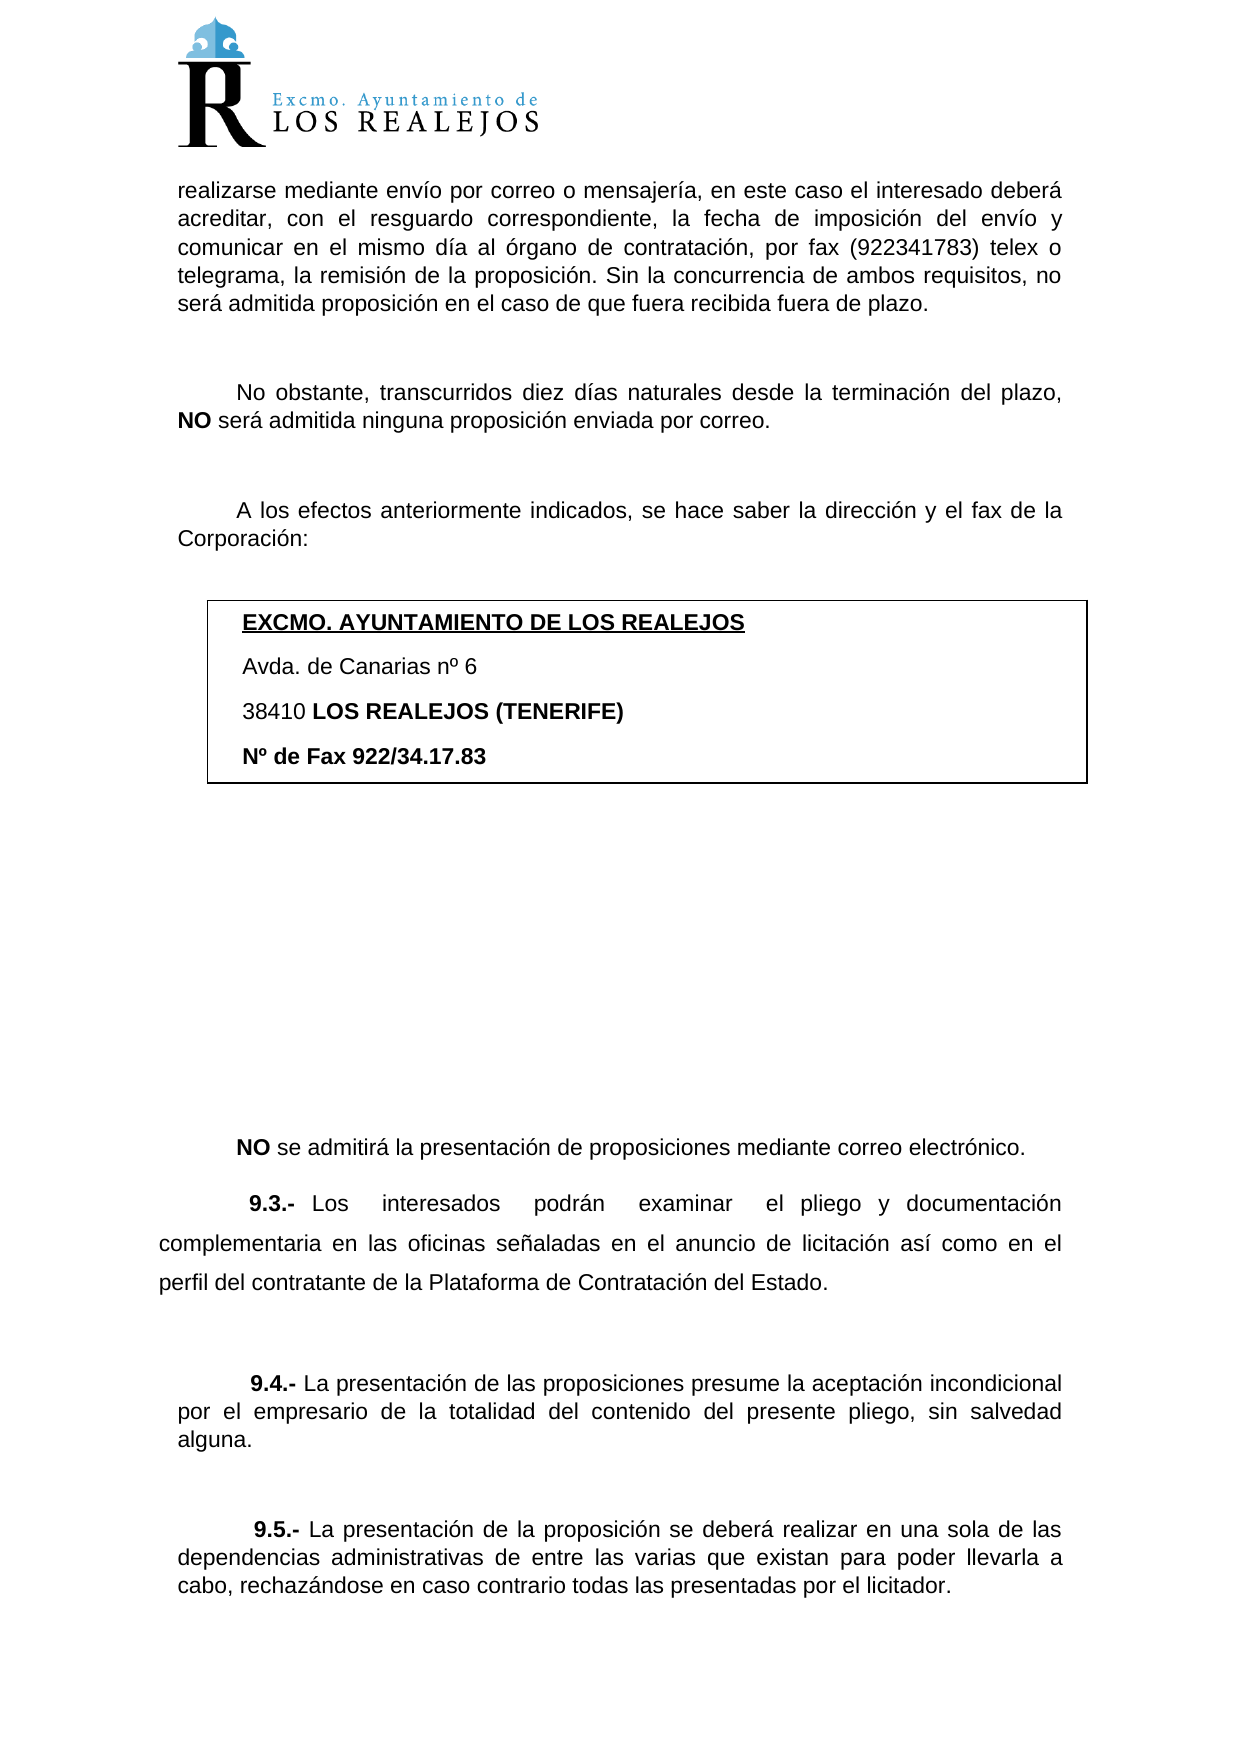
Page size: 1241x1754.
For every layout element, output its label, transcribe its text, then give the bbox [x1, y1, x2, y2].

text 9.5.- La presentación de la proposición se deberá realizar en una sola de las dependencias administrativas de entre las varias que existan para poder llevarla a cabo, rechazándose en caso contrario todas las presentadas por el licitador. [177, 1516, 1063, 1598]
text A los efectos anteriormente indicados, se hace saber la dirección y el fax de la Corporación: [177, 497, 1063, 551]
text realizarse mediante envío por correo o mensajería, en este caso el interesado deberá acreditar, con el resguardo correspondiente, la fecha de imposición del envío y comunicar en el mismo día al órgano de contratación, por fax (922341783) telex o telegrama, la remisión de la proposición. Sin la concurrencia de ambos requisitos, no será admitida proposición en el caso de que fuera recibida fuera de plazo. [177, 177, 1063, 316]
text Avda. de Canarias nº 6 [223, 653, 1080, 680]
text Nº de Fax 922/34.17.83 [223, 743, 1080, 769]
text 38410 LOS REALEJOS (TENERIFE) [223, 698, 1080, 724]
text 9.3.- Los interesados podrán examinar el pliego y documentación complementaria en las oficinas señaladas en el anuncio de licitación así como en el perfil del contratante de la Plataforma de Contratación del Estado. [158, 1190, 1063, 1295]
text No obstante, transcurridos diez días naturales desde la terminación del plazo, NO será admitida ninguna proposición enviada por correo. [177, 379, 1063, 434]
text 9.4.- La presentación de las proposiciones presume la aceptación incondicional por el empresario de la totalidad del contenido del presente pliego, sin salvedad alguna. [177, 1370, 1063, 1453]
subtitle NO se admitirá la presentación de proposiciones mediante correo electrónico. [177, 1134, 1063, 1160]
text EXCMO. AYUNTAMIENTO DE LOS REALEJOS [223, 608, 1080, 635]
